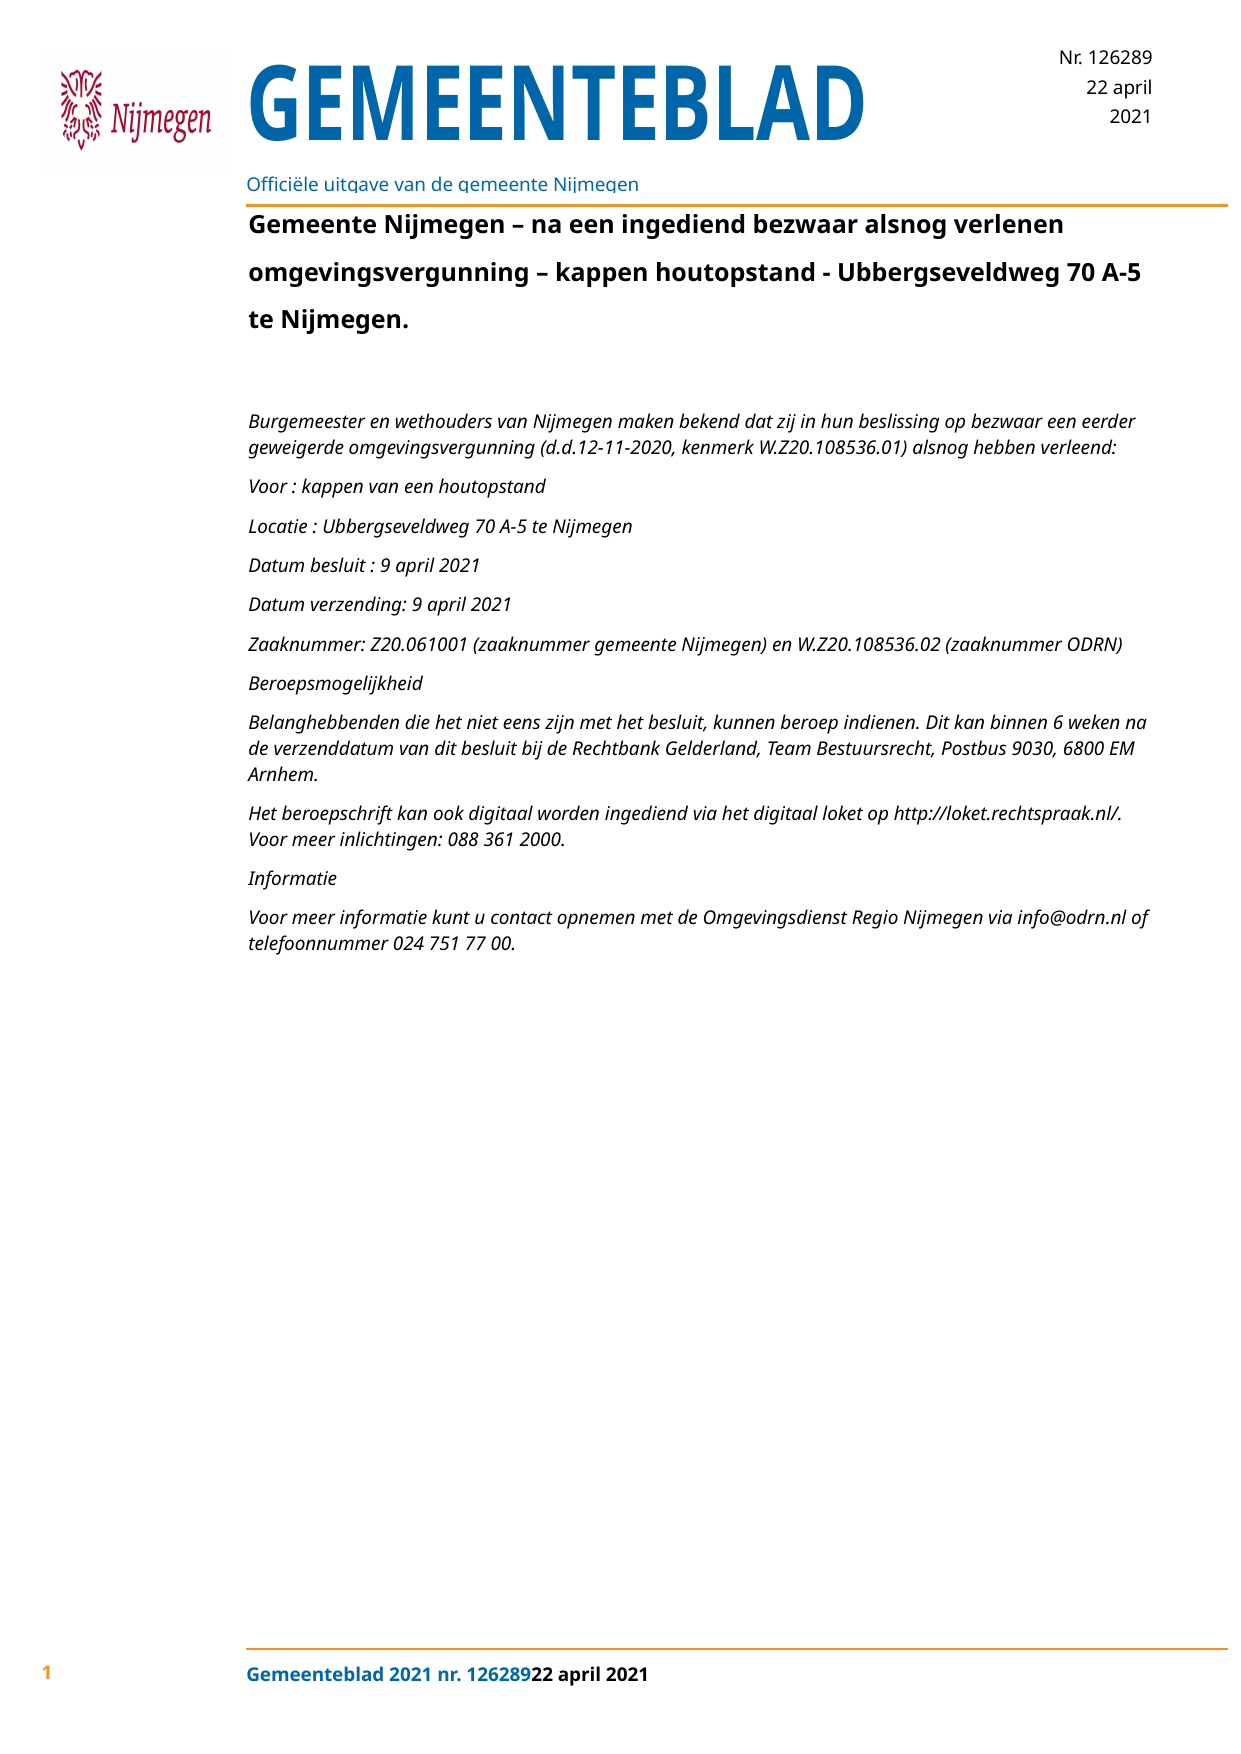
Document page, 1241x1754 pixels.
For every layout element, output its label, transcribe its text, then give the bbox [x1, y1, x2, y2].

text Datum verzending: 9 april 2021 [248, 591, 1152, 617]
text Gemeente Nijmegen – na een ingediend bezwaar alsnog verlenen omgevingsvergunning – kappen houtopstand - Ubbergseveldweg 70 A-5 te Nijmegen. [248, 207, 1152, 336]
text Het beroepschrift kan ook digitaal worden ingediend via het digitaal loket op http://loket.rechtspraak.nl/. Voor meer inlichtingen: 088 361 2000. [248, 800, 1152, 851]
text Voor : kappen van een houtopstand [248, 474, 1152, 499]
text Datum besluit : 9 april 2021 [248, 552, 1152, 578]
picture [41, 47, 231, 172]
text Belanghebbenden die het niet eens zijn met het besluit, kunnen beroep indienen. Dit kan binnen 6 weken na de verzenddatum van dit besluit bij de Rechtbank Gelderland, Team Bestuursrecht, Postbus 9030, 6800 EM Arnhem. [248, 709, 1152, 786]
text Beroepsmogelijkheid [248, 670, 1152, 696]
text Voor meer informatie kunt u contact opnemen met de Omgevingsdienst Regio Nijmegen via info@odrn.nl of telefoonnummer 024 751 77 00. [248, 904, 1152, 956]
text Zaaknummer: Z20.061001 (zaaknummer gemeente Nijmegen) en W.Z20.108536.02 (zaaknummer ODRN) [248, 631, 1152, 656]
text Locatie : Ubbergseveldweg 70 A-5 te Nijmegen [248, 513, 1152, 539]
text Informatie [248, 865, 1152, 891]
text Burgemeester en wethouders van Nijmegen maken bekend dat zij in hun beslissing op bezwaar een eerder geweigerde omgevingsvergunning (d.d.12-11-2020, kenmerk W.Z20.108536.01) alsnog hebben verleend: [248, 409, 1152, 460]
